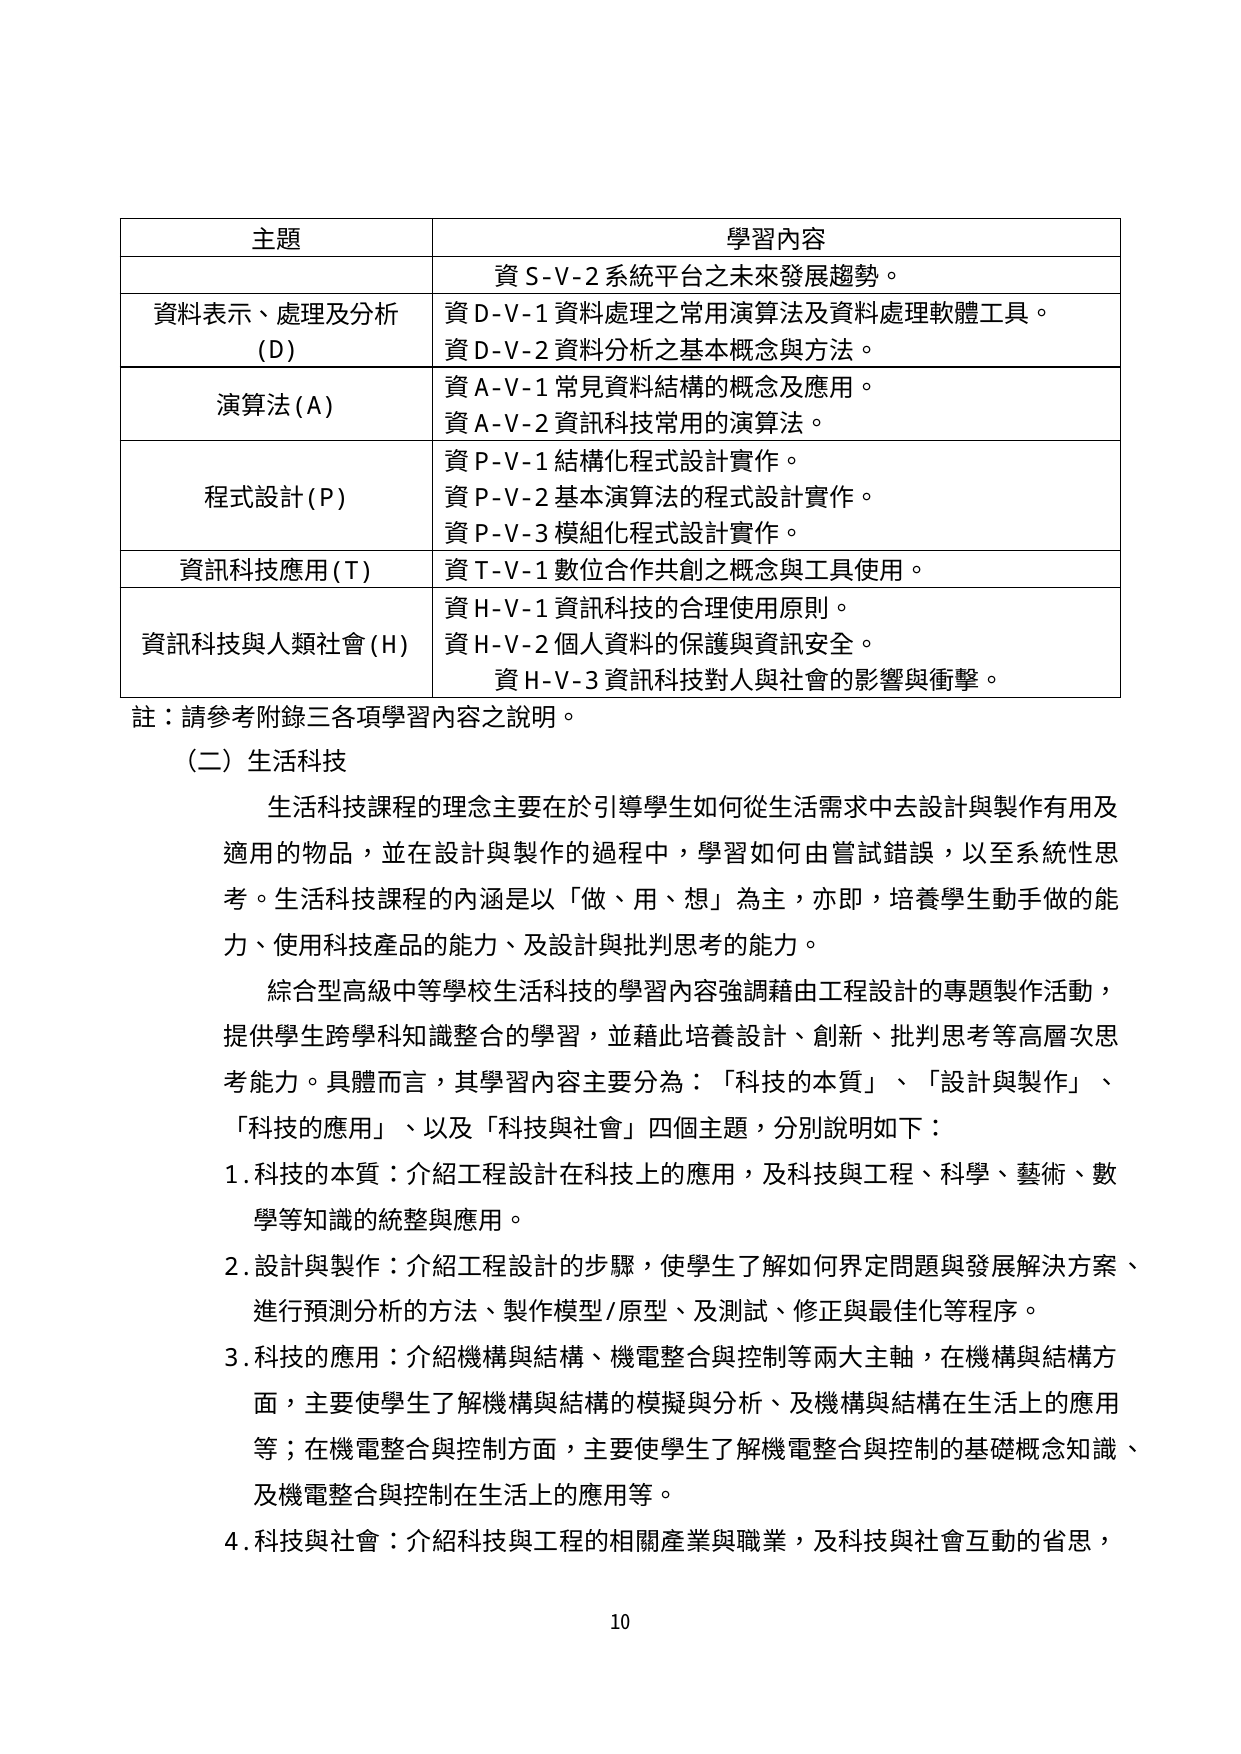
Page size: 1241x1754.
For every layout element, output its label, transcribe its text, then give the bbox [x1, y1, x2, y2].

text 1.科技的本質：介紹工程設計在科技上的應用，及科技與工程、科學、藝術、數學等知識的統整與應用。 [223, 1147, 1120, 1238]
table_cell 資D-V-1資料處理之常用演算法及資料處理軟體工具。 資D-V-2資料分析之基本概念與方法。 [433, 294, 1120, 366]
text 3.科技的應用：介紹機構與結構、機電整合與控制等兩大主軸，在機構與結構方面，主要使學生了解機構與結構的模擬與分析、及機構與結構在生活上的應用等；在機電整合與控制方面，主要使學生了解機電整合與控制的基礎概念知識、及機電整合與控制在生活上的應用等。 [223, 1330, 1120, 1513]
table_cell 資訊科技與人類社會(H) [121, 588, 432, 697]
text 綜合型高級中等學校生活科技的學習內容強調藉由工程設計的專題製作活動，提供學生跨學科知識整合的學習，並藉此培養設計、創新、批判思考等高層次思考能力。具體而言，其學習內容主要分為：「科技的本質」、「設計與製作」、「科技的應用」、以及「科技與社會」四個主題，分別說明如下： [223, 963, 1120, 1147]
table_cell 資T-V-1數位合作共創之概念與工具使用。 [433, 551, 1120, 587]
table_cell 資H-V-1資訊科技的合理使用原則。 資H-V-2個人資料的保護與資訊安全。 資H-V-3資訊科技對人與社會的影響與衝擊。 [433, 588, 1120, 697]
text （二）生活科技 [123, 734, 1120, 780]
text 4.科技與社會：介紹科技與工程的相關產業與職業，及科技與社會互動的省思， [223, 1513, 1120, 1559]
table_header 學習內容 [433, 219, 1120, 256]
table_cell 資S-V-2系統平台之未來發展趨勢。 [433, 257, 1120, 293]
table_cell 資A-V-1常見資料結構的概念及應用。 資A-V-2資訊科技常用的演算法。 [433, 368, 1120, 440]
table_cell 註：請參考附錄三各項學習內容之說明。 [120, 698, 1120, 734]
text 2.設計與製作：介紹工程設計的步驟，使學生了解如何界定問題與發展解決方案、進行預測分析的方法、製作模型/原型、及測試、修正與最佳化等程序。 [223, 1238, 1120, 1330]
table_cell [121, 257, 432, 293]
table_cell 演算法(A) [121, 368, 432, 440]
table_cell 資料表示、處理及分析(D) [121, 294, 432, 366]
table_cell 程式設計(P) [121, 441, 432, 550]
text 生活科技課程的理念主要在於引導學生如何從生活需求中去設計與製作有用及適用的物品，並在設計與製作的過程中，學習如何由嘗試錯誤，以至系統性思考。生活科技課程的內涵是以「做、用、想」為主，亦即，培養學生動手做的能力、使用科技產品的能力、及設計與批判思考的能力。 [223, 780, 1120, 963]
table_cell 資P-V-1結構化程式設計實作。 資P-V-2基本演算法的程式設計實作。 資P-V-3模組化程式設計實作。 [433, 441, 1120, 550]
table_header 主題 [121, 219, 432, 256]
table_cell 資訊科技應用(T) [121, 551, 432, 587]
